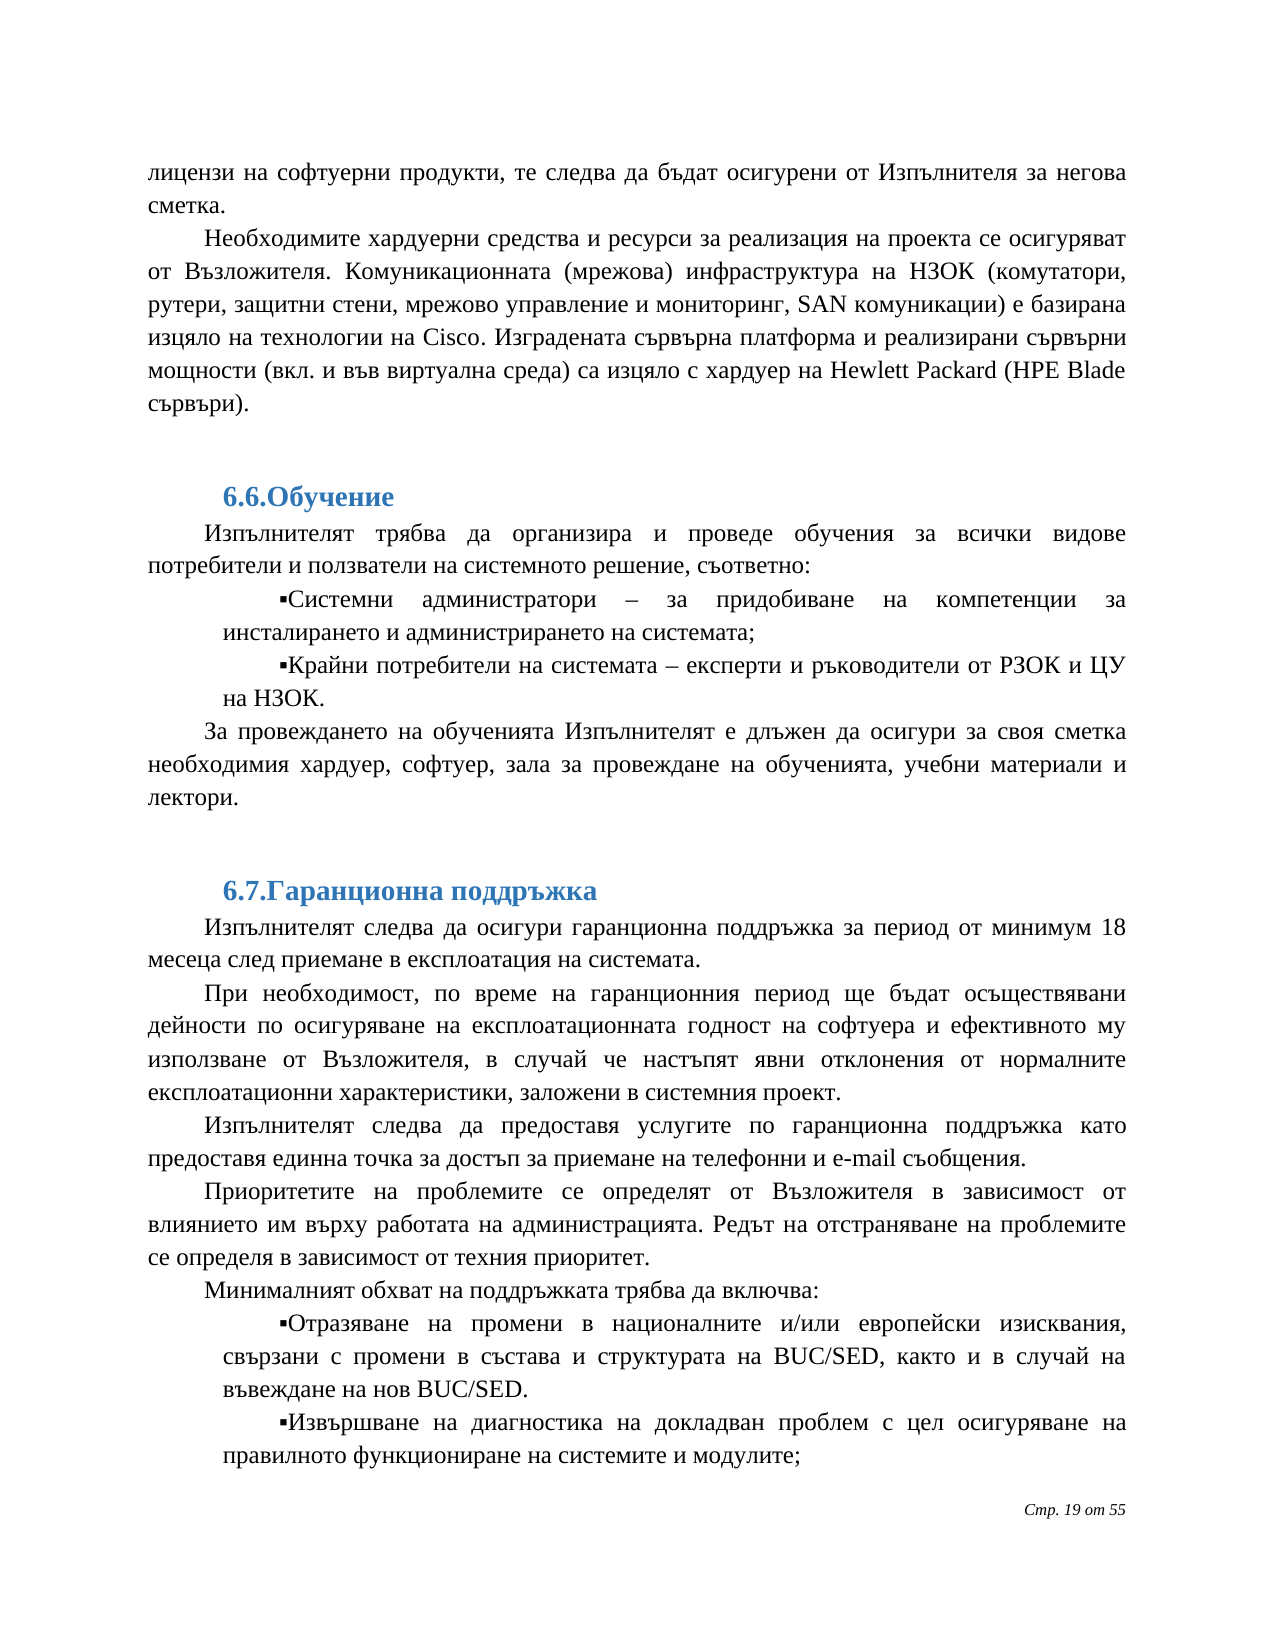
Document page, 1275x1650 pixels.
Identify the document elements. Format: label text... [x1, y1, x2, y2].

text Приоритетите на проблемите се определят от Възложителя в зависимост от влиянието им върху работата на администрацията. Редът на отстраняване на проблемите се определя в зависимост от техния приоритет. [148, 1176, 1127, 1271]
list Системни администратори – за придобиване на компетенции за инсталирането и администрирането на системата; [148, 584, 1127, 646]
text Минималният обхват на поддръжката трябва да включва: [148, 1275, 1127, 1303]
text лицензи на софтуерни продукти, те следва да бъдат осигурени от Изпълнителя за негова сметка. [148, 157, 1127, 219]
text При необходимост, по време на гаранционния период ще бъдат осъществявани дейности по осигуряване на експлоатационната годност на софтуера и ефективното му използване от Възложителя, в случай че настъпят явни отклонения от нормалните експлоатационни характеристики, заложени в системния проект. [148, 978, 1127, 1105]
list Извършване на диагностика на докладван проблем с цел осигуряване на правилното функциониране на системите и модулите; [148, 1407, 1127, 1469]
text За провеждането на обученията Изпълнителят е длъжен да осигури за своя сметка необходимия хардуер, софтуер, зала за провеждане на обученията, учебни материали и лектори. [148, 716, 1127, 811]
subtitle Гаранционна поддръжка [110, 873, 1127, 907]
text Изпълнителят следва да осигури гаранционна поддръжка за период от минимум 18 месеца след приемане в експлоатация на системата. [148, 912, 1127, 973]
text Изпълнителят следва да предоставя услугите по гаранционна поддръжка като предоставя единна точка за достъп за приемане на телефонни и e-mail съобщения. [148, 1110, 1127, 1171]
text Изпълнителят трябва да организира и проведе обучения за всички видове потребители и ползватели на системното решение, съответно: [148, 518, 1127, 579]
text Необходимите хардуерни средства и ресурси за реализация на проекта се осигуряват от Възложителя. Комуникационната (мрежова) инфраструктура на НЗОК (комутатори, рутери, защитни стени, мрежово управление и мониторинг, SAN комуникации) е базирана изцяло на технологии на Cisco. Изградената сървърна платформа и реализирани сървърни мощности (вкл. и във виртуална среда) са изцяло с хардуер на Hewlett Packard (HPE Blade сървъри). [148, 223, 1127, 417]
list Крайни потребители на системата – експерти и ръководители от РЗОК и ЦУ на НЗОК. [148, 650, 1127, 712]
subtitle Обучение [110, 479, 1127, 513]
list Отразяване на промени в националните и/или европейски изисквания, свързани с промени в състава и структурата на BUC/SED, както и в случай на въвеждане на нов BUC/SED. [148, 1308, 1127, 1403]
